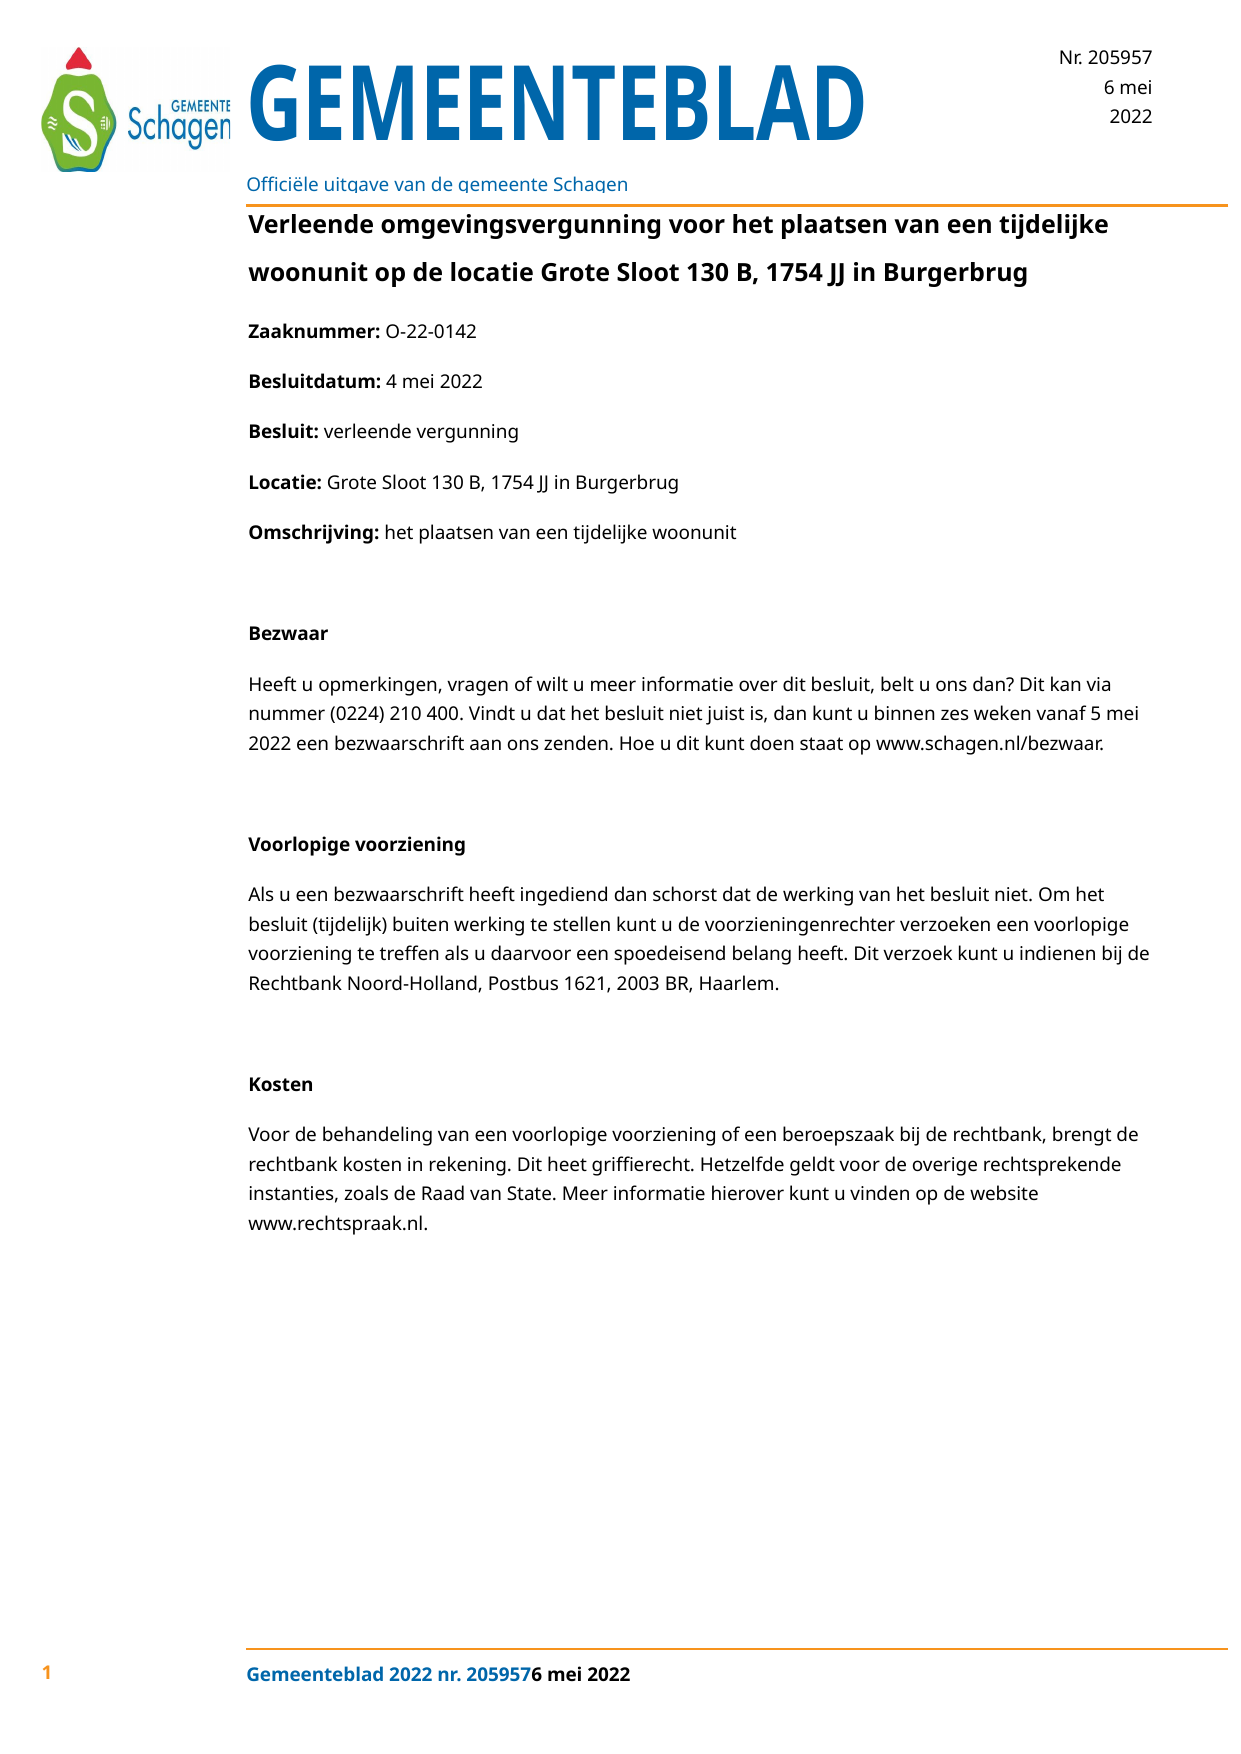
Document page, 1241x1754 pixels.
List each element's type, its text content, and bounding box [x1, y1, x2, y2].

text Als u een bezwaarschrift heeft ingediend dan schorst dat de werking van het besluit niet. Om het besluit (tijdelijk) buiten werking te stellen kunt u de voorzieningenrechter verzoeken een voorlopige voorziening te treffen als u daarvoor een spoedeisend belang heeft. Dit verzoek kunt u indienen bij de Rechtbank Noord-Holland, Postbus 1621, 2003 BR, Haarlem. [248, 881, 1152, 996]
text Voorlopige voorziening [248, 831, 1152, 857]
text Kosten [248, 1071, 1152, 1097]
picture [41, 47, 231, 172]
text Zaaknummer: O-22-0142 [248, 318, 1152, 344]
text Voor de behandeling van een voorlopige voorziening of een beroepszaak bij de rechtbank, brengt de rechtbank kosten in rekening. Dit heet griffierecht. Hetzelfde geldt voor de overige rechtsprekende instanties, zoals de Raad van State. Meer informatie hierover kunt u vinden op de website www.rechtspraak.nl. [248, 1121, 1152, 1236]
text Bezwaar [248, 620, 1152, 646]
text Omschrijving: het plaatsen van een tijdelijke woonunit [248, 519, 1152, 545]
text Besluitdatum: 4 mei 2022 [248, 368, 1152, 394]
text Verleende omgevingsvergunning voor het plaatsen van een tijdelijke woonunit op de locatie Grote Sloot 130 B, 1754 JJ in Burgerbrug [248, 207, 1152, 288]
text Besluit: verleende vergunning [248, 419, 1152, 444]
text Locatie: Grote Sloot 130 B, 1754 JJ in Burgerbrug [248, 469, 1152, 495]
text Heeft u opmerkingen, vragen of wilt u meer informatie over dit besluit, belt u ons dan? Dit kan via nummer (0224) 210 400. Vindt u dat het besluit niet juist is, dan kunt u binnen zes weken vanaf 5 mei 2022 een bezwaarschrift aan ons zenden. Hoe u dit kunt doen staat op www.schagen.nl/bezwaar. [248, 671, 1152, 756]
